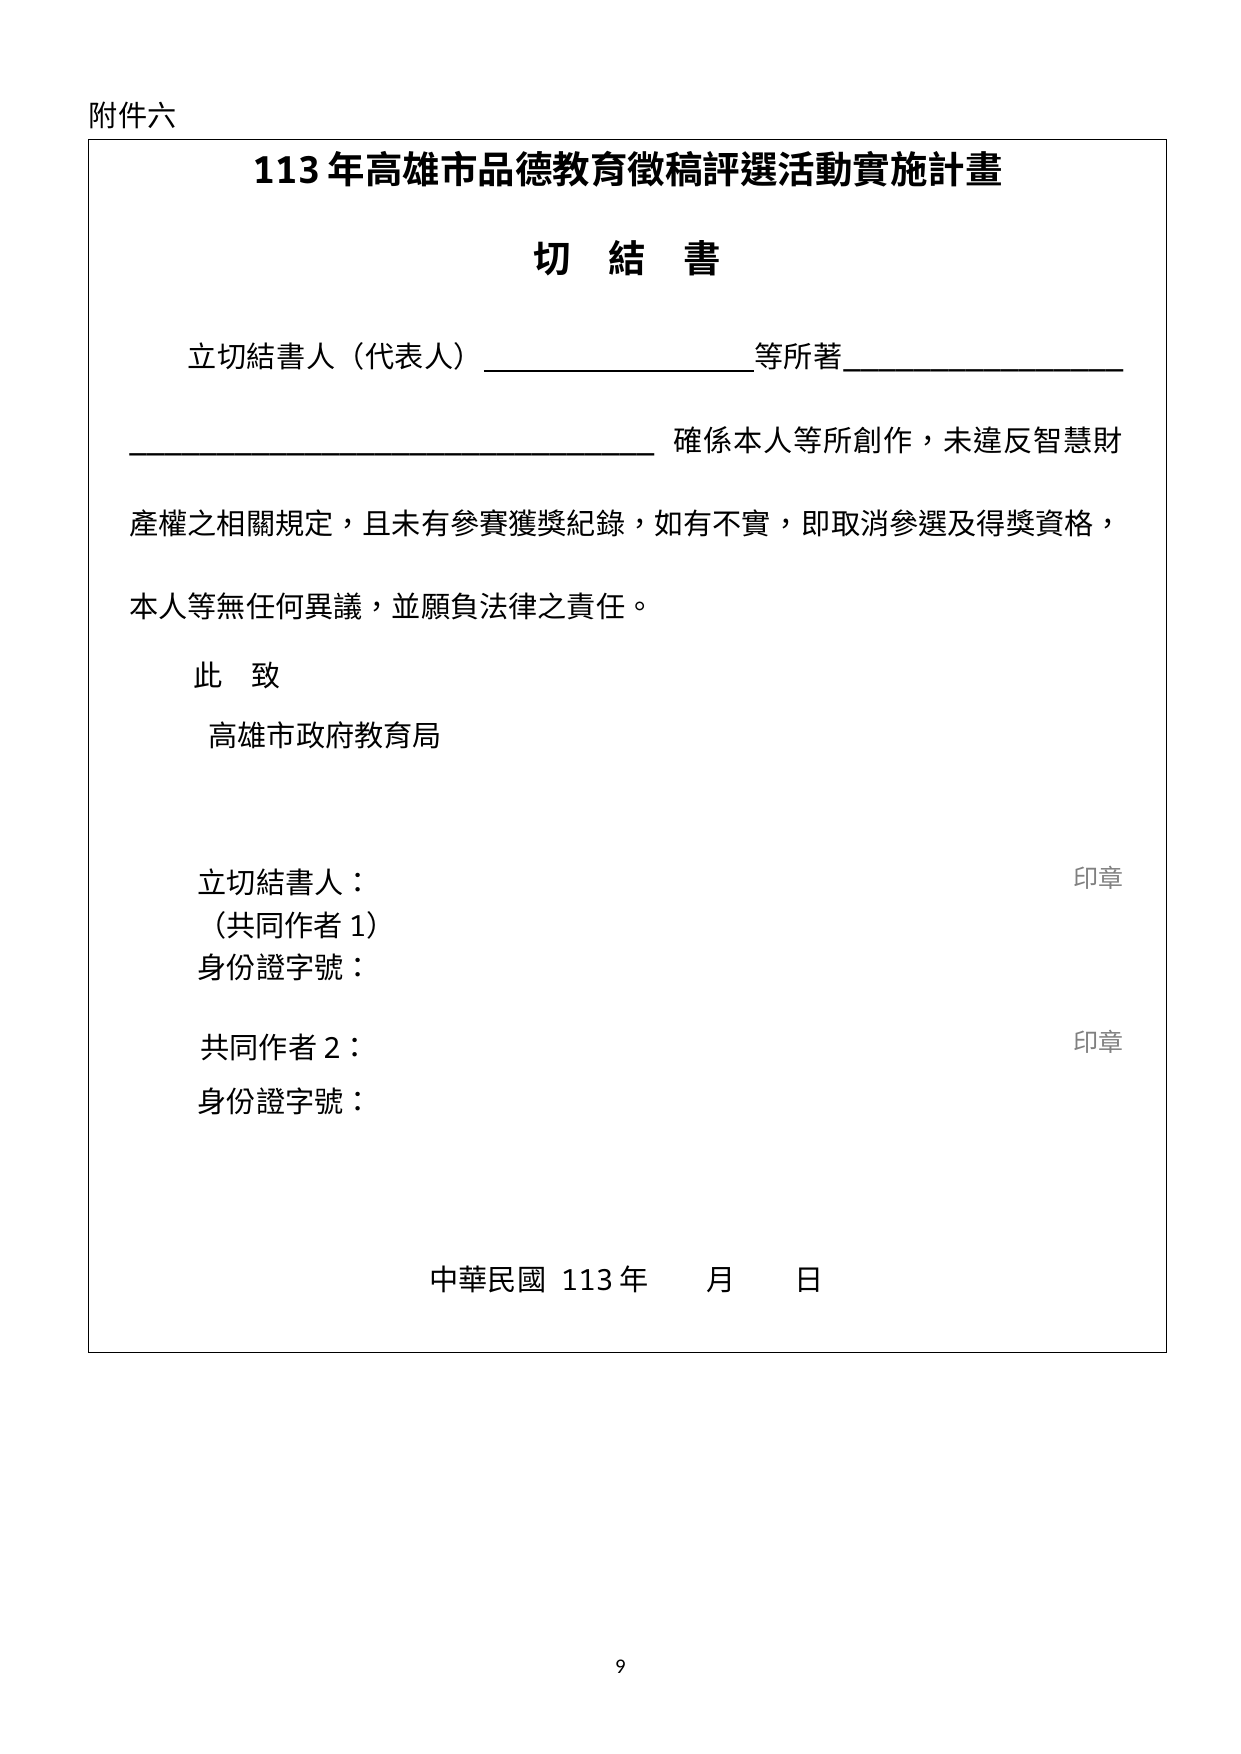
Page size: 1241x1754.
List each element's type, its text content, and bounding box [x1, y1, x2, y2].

table_cell [89, 1006, 191, 1139]
table_cell 共同作者2： 身份證字號： [191, 1006, 379, 1139]
table_cell [191, 1139, 379, 1198]
table_cell 立切結書人： （共同作者1） 身份證字號： [191, 841, 379, 1006]
table_cell 中華民國 113年 月 日 [89, 1198, 1166, 1352]
text 附件六 [89, 93, 1152, 135]
table_cell [89, 841, 191, 1006]
table_cell 印章 [379, 841, 1166, 1006]
table_cell 印章 [379, 1006, 1166, 1139]
table_cell [379, 1139, 1166, 1198]
table_cell [89, 1139, 191, 1198]
table_header 113年高雄市品德教育徵稿評選活動實施計畫 切 結 書 立切結書人（代表人） 等所著______________________________________________ 確係本人等所創作，未違反智慧財產權之相關規定，且未有參賽獲獎紀錄，如有不實，即取消參選及得獎資格，本人等無任何異議，並願負法律之責任。 此 致 高雄市政府教育局 [89, 140, 1166, 841]
